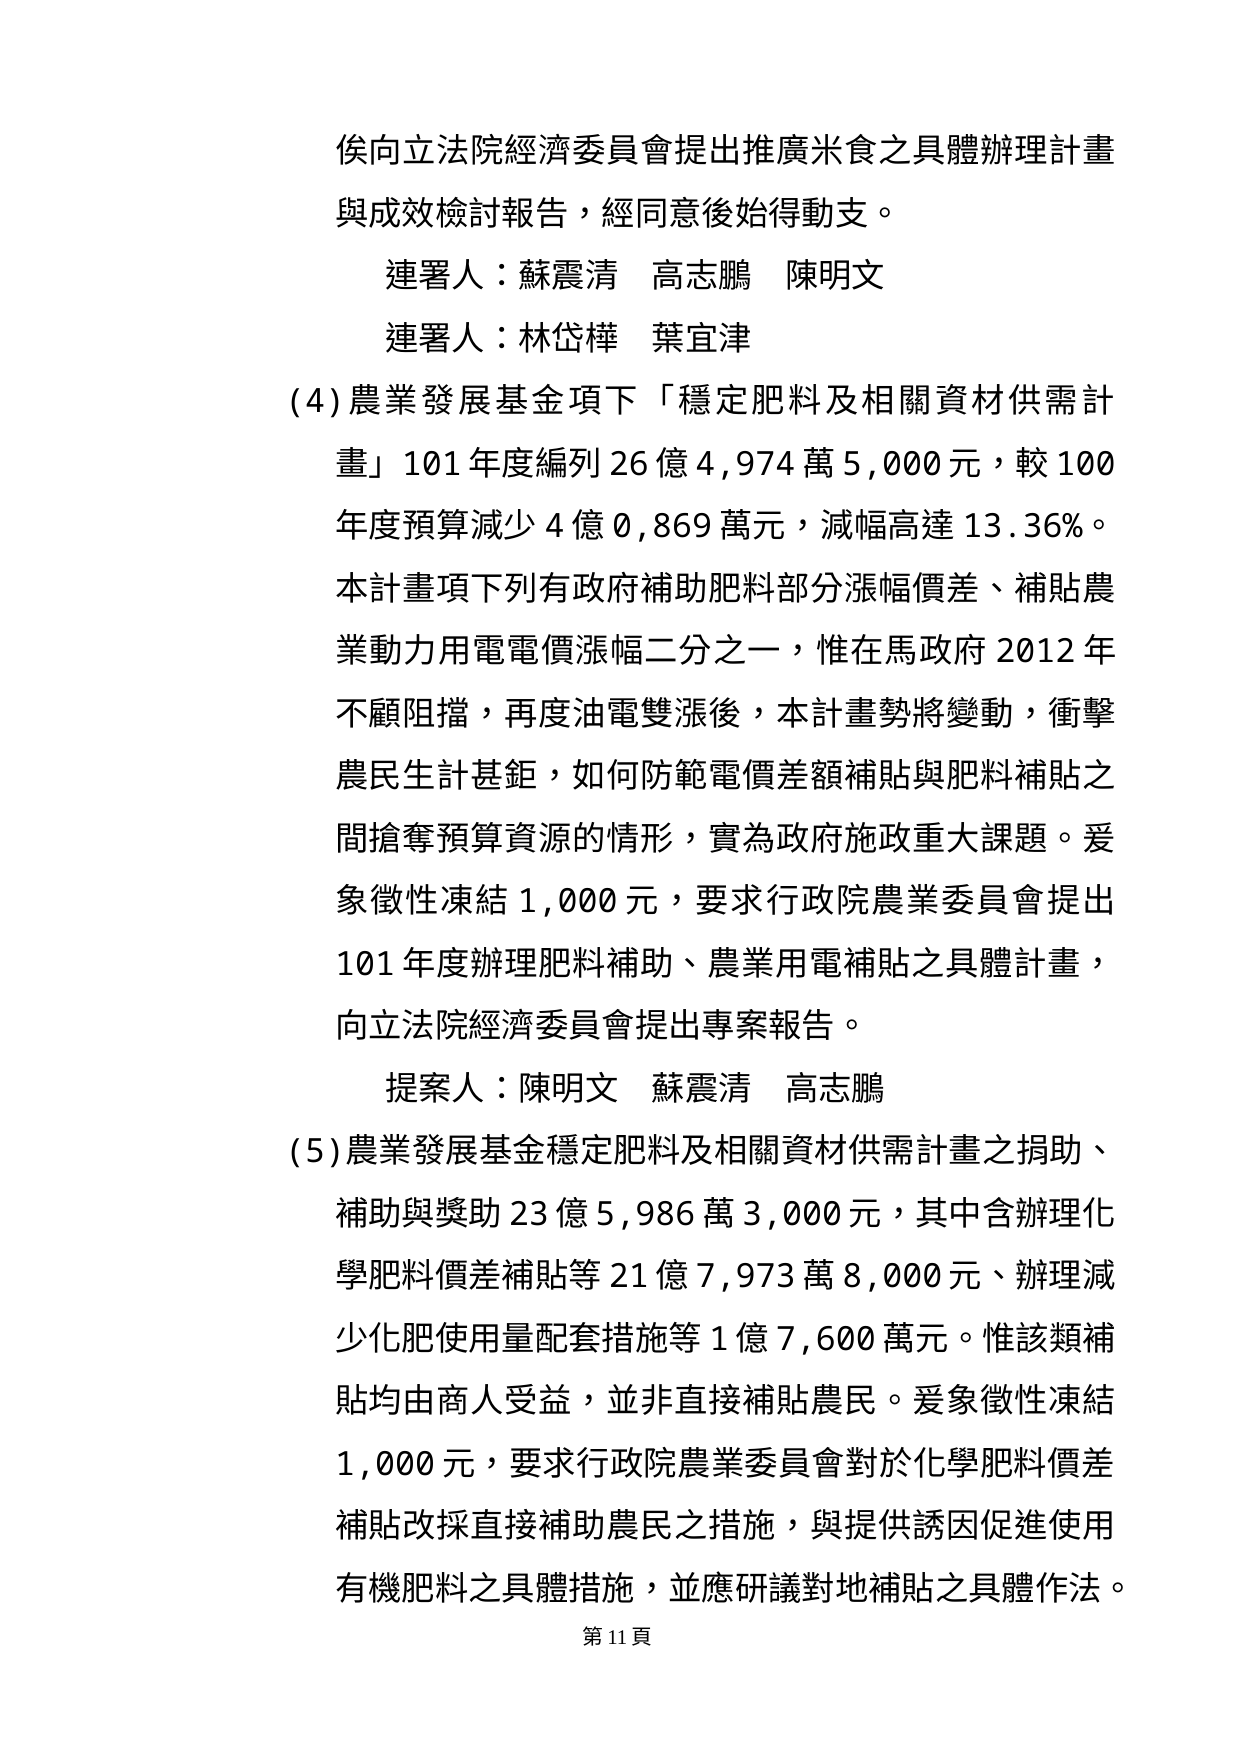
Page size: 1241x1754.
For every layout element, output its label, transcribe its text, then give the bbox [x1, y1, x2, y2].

text 連署人：蘇震清 高志鵬 陳明文 [385, 231, 1033, 294]
text 提案人：陳明文 蘇震清 高志鵬 [385, 1044, 1033, 1106]
text (4)農業發展基金項下「穩定肥料及相關資材供需計畫」101年度編列26億4,974萬5,000元，較100年度預算減少4億0,869萬元，減幅高達13.36%。本計畫項下列有政府補助肥料部分漲幅價差、補貼農業動力用電電價漲幅二分之一，惟在馬政府2012年不顧阻擋，再度油電雙漲後，本計畫勢將變動，衝擊農民生計甚鉅，如何防範電價差額補貼與肥料補貼之間搶奪預算資源的情形，實為政府施政重大課題。爰象徵性凍結1,000元，要求行政院農業委員會提出101年度辦理肥料補助、農業用電補貼之具體計畫，向立法院經濟委員會提出專案報告。 [285, 356, 1116, 1044]
text 連署人：林岱樺 葉宜津 [385, 294, 1033, 356]
text (5)農業發展基金穩定肥料及相關資材供需計畫之捐助、補助與獎助23億5,986萬3,000元，其中含辦理化學肥料價差補貼等21億7,973萬8,000元、辦理減少化肥使用量配套措施等1億7,600萬元。惟該類補貼均由商人受益，並非直接補貼農民。爰象徵性凍結1,000元，要求行政院農業委員會對於化學肥料價差補貼改採直接補助農民之措施，與提供誘因促進使用有機肥料之具體措施，並應研議對地補貼之具體作法。 [285, 1106, 1116, 1606]
text (3)農業發展基金101年度預算「糧政業務計畫」項下，編列「補助團體辦理宣導推廣米食」預算2,000萬元，惟查該項補助推廣米食計畫歷年來未見具體成效，且行政院農業委員會頻頻於辦理相關活動時有違反行政中立、假借名義介入特定政治活動之弊端，是以為避免農業預算遭不當使用，爰凍結本項預算四分之一，俟向立法院經濟委員會提出推廣米食之具體辦理計畫與成效檢討報告，經同意後始得動支。 [285, 106, 1116, 231]
